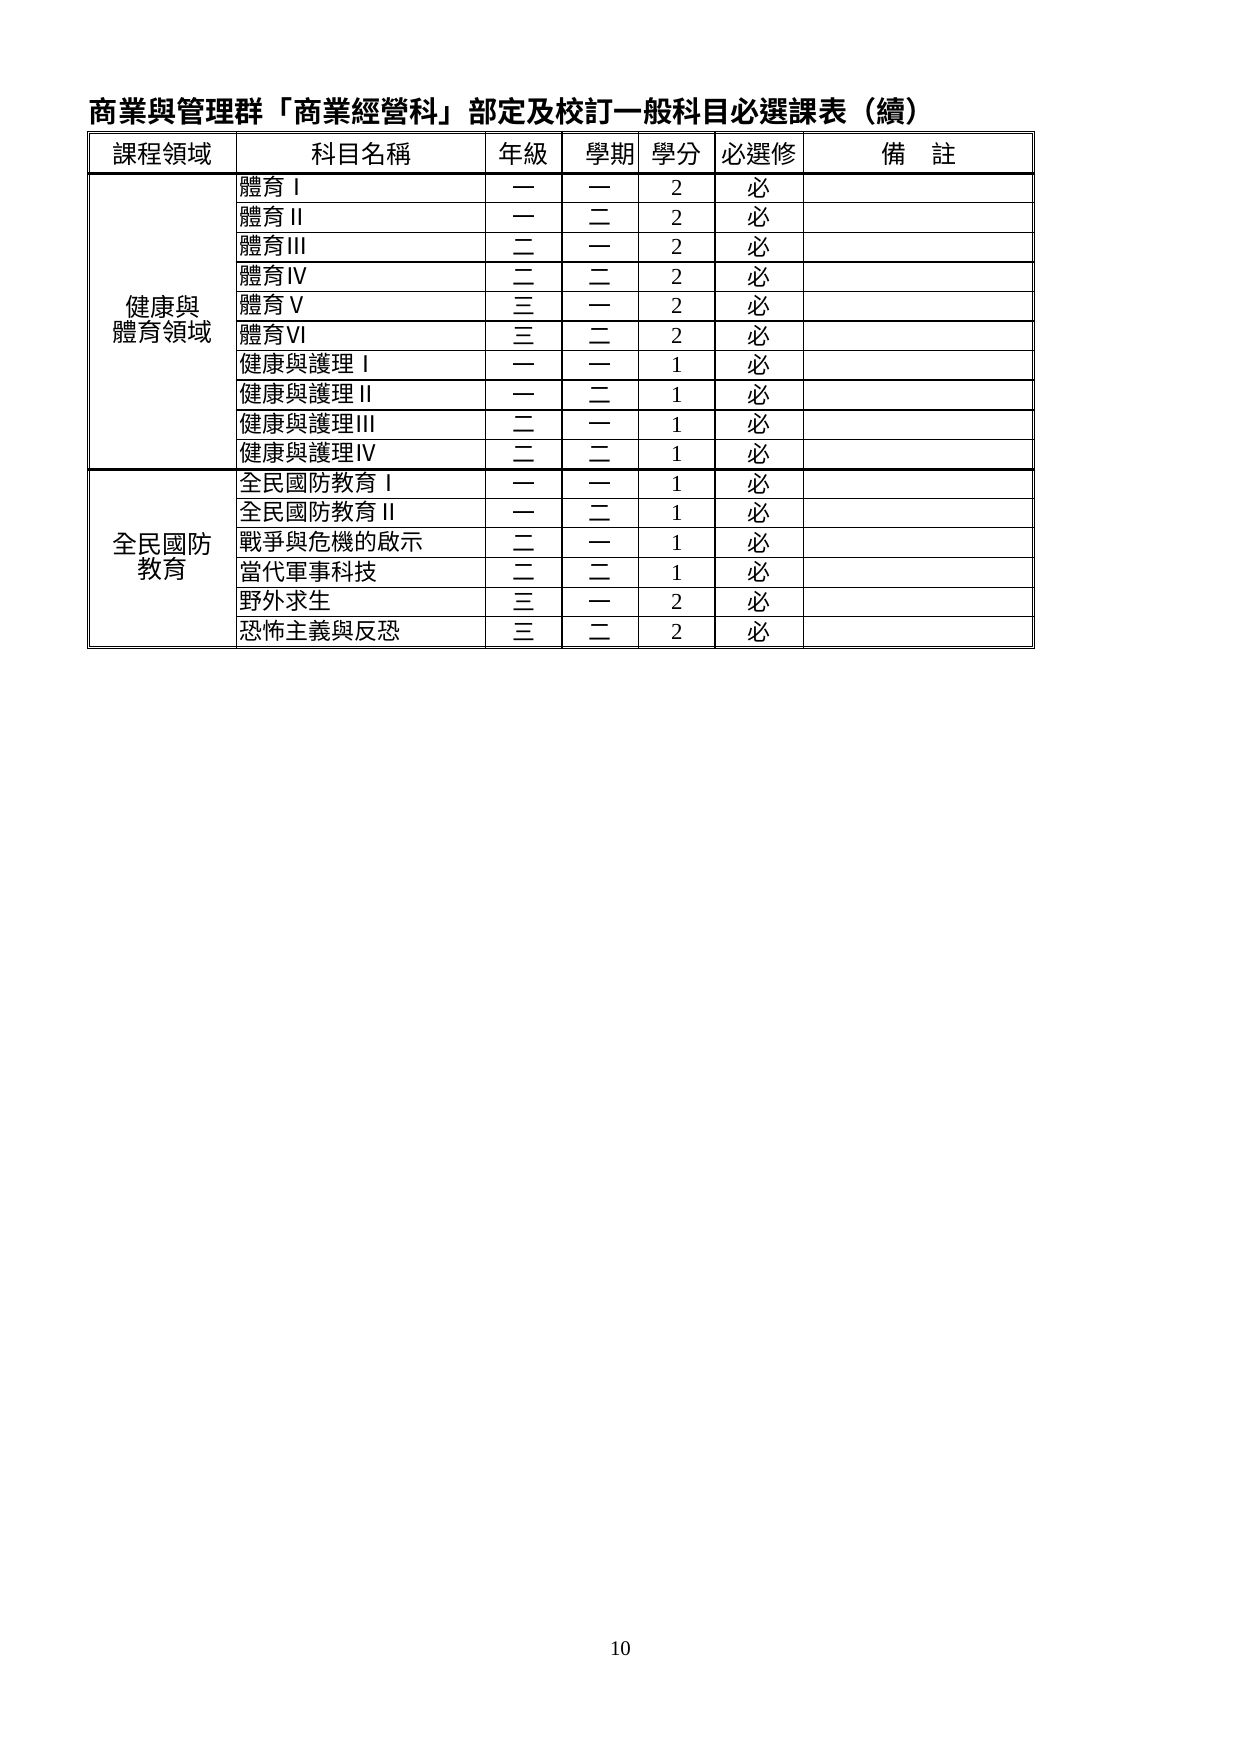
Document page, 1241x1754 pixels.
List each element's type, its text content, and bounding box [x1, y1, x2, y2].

table_cell 1 [639, 558, 714, 586]
table_cell 1 [639, 440, 714, 468]
table_cell 野外求生 [237, 588, 485, 616]
table_cell [804, 322, 1032, 350]
table_cell 二 [563, 558, 638, 586]
table_cell 戰爭與危機的啟示 [237, 528, 485, 557]
table_cell 健康與 體育領域 [90, 175, 236, 468]
table_cell 二 [486, 233, 561, 261]
table_cell [804, 440, 1032, 468]
table_header 學期 [563, 134, 638, 172]
table_cell 1 [639, 411, 714, 438]
table_cell 一 [563, 351, 638, 379]
table_cell 全民國防教育Ⅰ [237, 471, 485, 498]
table_cell 必 [716, 617, 803, 646]
table_cell 二 [563, 203, 638, 231]
table_cell 二 [486, 528, 561, 557]
table_cell 體育Ⅳ [237, 263, 485, 291]
table_cell [804, 588, 1032, 616]
table_cell 必 [716, 558, 803, 586]
table_cell [804, 411, 1032, 438]
text 商業與管理群「商業經營科」部定及校訂一般科目必選課表（續） [89, 89, 1152, 131]
table_cell 三 [486, 617, 561, 646]
table_cell 二 [563, 617, 638, 646]
table_cell 必 [716, 263, 803, 291]
table_cell 2 [639, 588, 714, 616]
table_cell 一 [486, 203, 561, 231]
table_cell 一 [563, 471, 638, 498]
table_cell [804, 292, 1032, 320]
table_cell 二 [563, 263, 638, 291]
table_cell 全民國防教育Ⅱ [237, 499, 485, 527]
table_cell 1 [639, 471, 714, 498]
table_cell 必 [716, 588, 803, 616]
table_header 學分 [639, 134, 714, 172]
table_cell 一 [486, 351, 561, 379]
table_cell 體育Ⅴ [237, 292, 485, 320]
table_cell 一 [486, 175, 561, 202]
table_cell 三 [486, 292, 561, 320]
table_cell 二 [486, 263, 561, 291]
table_cell 必 [716, 233, 803, 261]
table_cell [804, 263, 1032, 291]
table_cell 1 [639, 351, 714, 379]
table_header 備 註 [804, 134, 1032, 172]
table_cell [804, 528, 1032, 557]
table_cell 二 [563, 440, 638, 468]
table_cell 體育Ⅵ [237, 322, 485, 350]
table_cell 必 [716, 175, 803, 202]
table_cell 健康與護理Ⅱ [237, 381, 485, 409]
table_cell 二 [563, 499, 638, 527]
table_cell [804, 499, 1032, 527]
table_header 課程領域 [90, 134, 236, 172]
table_cell 必 [716, 322, 803, 350]
table_cell [804, 381, 1032, 409]
table_cell 2 [639, 203, 714, 231]
table_cell 一 [563, 175, 638, 202]
table_cell 2 [639, 617, 714, 646]
table_cell 二 [486, 411, 561, 438]
table_cell [804, 233, 1032, 261]
table_cell 全民國防 教育 [90, 471, 236, 646]
table_cell [804, 351, 1032, 379]
table_cell 1 [639, 528, 714, 557]
table_cell [804, 558, 1032, 586]
table_cell 一 [563, 528, 638, 557]
table_cell 一 [486, 499, 561, 527]
table_cell 健康與護理Ⅳ [237, 440, 485, 468]
table_header 必選修 [716, 134, 803, 172]
table_cell 必 [716, 528, 803, 557]
table_cell 一 [486, 381, 561, 409]
table_cell 2 [639, 175, 714, 202]
table_cell 2 [639, 322, 714, 350]
table_cell 必 [716, 471, 803, 498]
table_cell 必 [716, 381, 803, 409]
table_cell 必 [716, 292, 803, 320]
table_cell 健康與護理Ⅲ [237, 411, 485, 438]
table_cell 必 [716, 499, 803, 527]
table_cell 三 [486, 322, 561, 350]
table_cell [804, 471, 1032, 498]
table_cell 必 [716, 440, 803, 468]
table_cell 2 [639, 292, 714, 320]
table_header 科目名稱 [237, 134, 485, 172]
table_cell 一 [563, 233, 638, 261]
table_cell 1 [639, 499, 714, 527]
table_cell 體育Ⅱ [237, 203, 485, 231]
table_cell 一 [563, 411, 638, 438]
table_header 年級 [486, 134, 561, 172]
table_cell 健康與護理Ⅰ [237, 351, 485, 379]
table_cell [804, 617, 1032, 646]
table_cell 1 [639, 381, 714, 409]
table_cell [804, 203, 1032, 231]
table_cell 2 [639, 233, 714, 261]
table_cell 必 [716, 203, 803, 231]
table_cell 二 [486, 440, 561, 468]
table_cell 一 [563, 588, 638, 616]
table_cell 2 [639, 263, 714, 291]
table_cell 二 [486, 558, 561, 586]
table_cell 二 [563, 381, 638, 409]
table_cell 體育Ⅰ [237, 175, 485, 202]
table_cell 一 [486, 471, 561, 498]
table_cell 必 [716, 411, 803, 438]
table_cell 一 [563, 292, 638, 320]
table_cell 恐怖主義與反恐 [237, 617, 485, 646]
table_cell 當代軍事科技 [237, 558, 485, 586]
table_cell 體育Ⅲ [237, 233, 485, 261]
table_cell [804, 175, 1032, 202]
table_cell 三 [486, 588, 561, 616]
table_cell 必 [716, 351, 803, 379]
table_cell 二 [563, 322, 638, 350]
